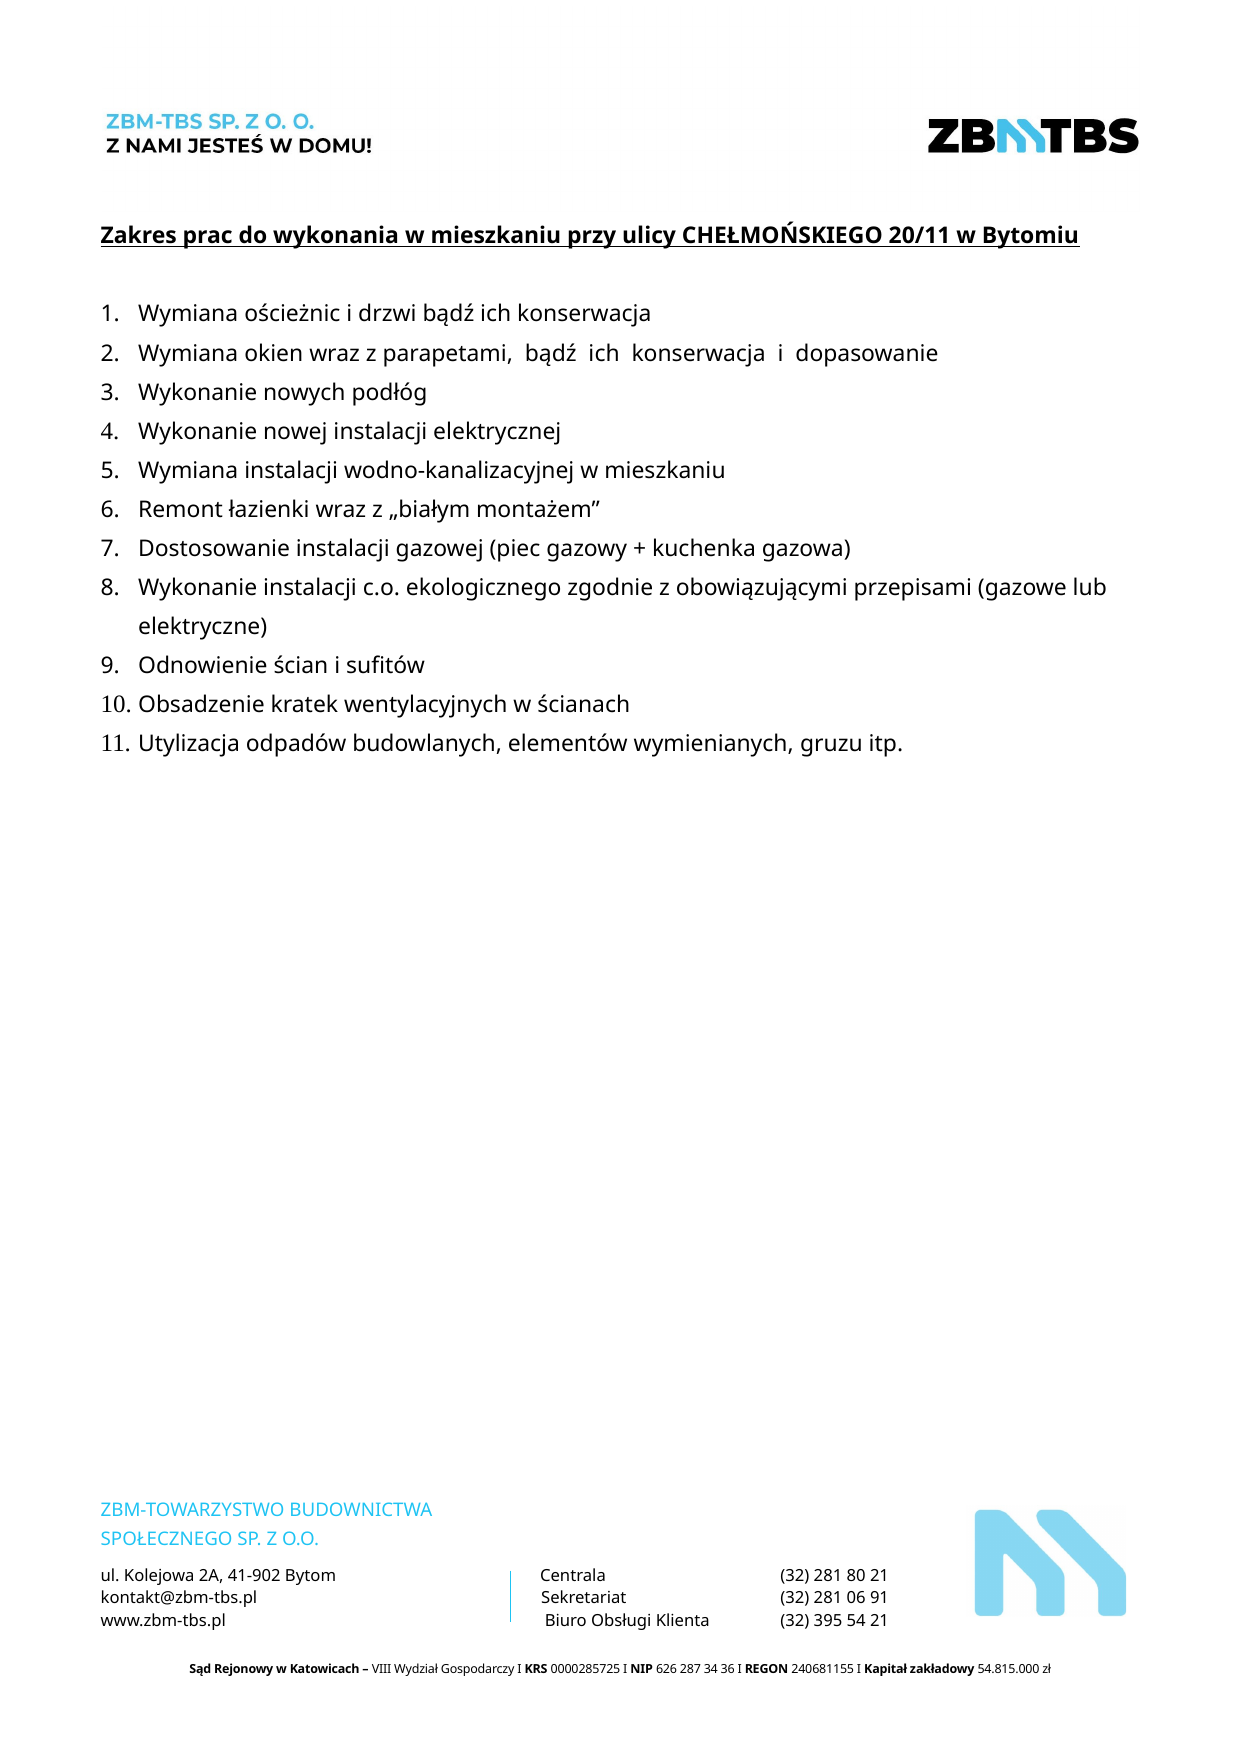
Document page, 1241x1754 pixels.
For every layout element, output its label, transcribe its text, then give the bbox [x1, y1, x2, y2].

list Obsadzenie kratek wentylacyjnych w ścianach [100, 688, 1140, 719]
list Wykonanie instalacji c.o. ekologicznego zgodnie z obowiązującymi przepisami (gazowe lub elektryczne) [100, 571, 1140, 641]
list Wykonanie nowych podłóg [100, 376, 1140, 407]
list Dostosowanie instalacji gazowej (piec gazowy + kuchenka gazowa) [100, 532, 1140, 563]
list Odnowienie ścian i sufitów [100, 649, 1140, 680]
list Wykonanie nowej instalacji elektrycznej [100, 414, 1140, 446]
text Zakres prac do wykonania w mieszkaniu przy ulicy CHEŁMOŃSKIEGO 20/11 w Bytomiu [100, 199, 1140, 251]
list Wymiana ościeżnic i drzwi bądź ich konserwacja [100, 297, 1140, 329]
list Wymiana okien wraz z parapetami, bądź ich konserwacja i dopasowanie [100, 336, 1140, 368]
list Utylizacja odpadów budowlanych, elementów wymienianych, gruzu itp. [100, 727, 1140, 758]
list Remont łazienki wraz z „białym montażem” [100, 493, 1140, 524]
list Wymiana instalacji wodno-kanalizacyjnej w mieszkaniu [100, 454, 1140, 485]
